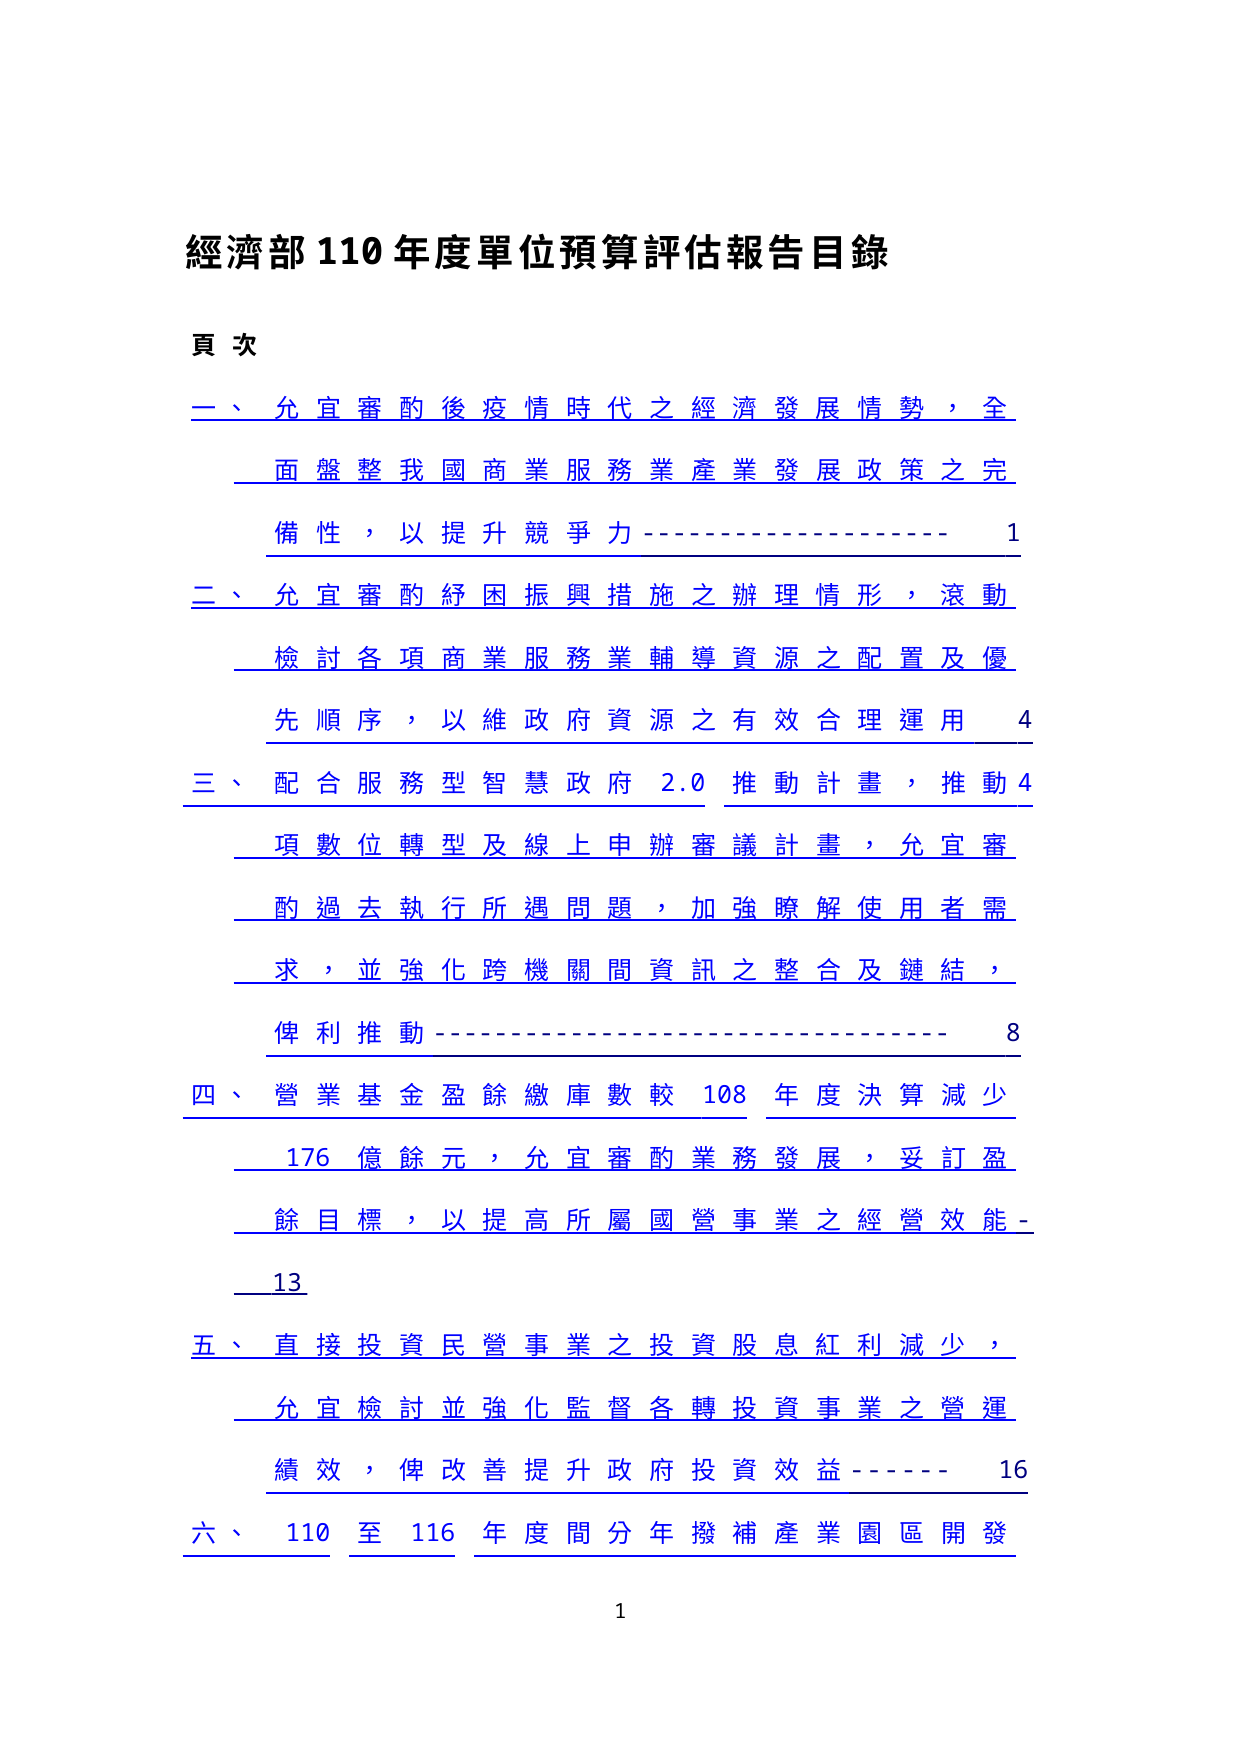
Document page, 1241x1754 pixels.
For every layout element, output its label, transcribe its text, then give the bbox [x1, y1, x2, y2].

text 六、110至116年度間分年撥補產業園區開發 [183, 1490, 1034, 1552]
text 經濟部110年度單位預算評估報告目錄 頁次 [183, 177, 1058, 365]
text 四、營業基金盈餘繳庫數較108年度決算減少176億餘元，允宜審酌業務發展，妥訂盈餘目標，以提高所屬國營事業之經營效能 13 [183, 1052, 1034, 1302]
text 三、配合服務型智慧政府2.0推動計畫，推動4項數位轉型及線上申辦審議計畫，允宜審酌過去執行所遇問題，加強瞭解使用者需求，並強化跨機關間資訊之整合及鏈結，俾利推動 8 [183, 740, 1034, 1052]
text 一、允宜審酌後疫情時代之經濟發展情勢，全面盤整我國商業服務業產業發展政策之完備性，以提升競爭力 1 [183, 365, 1034, 552]
text 五、直接投資民營事業之投資股息紅利減少，允宜檢討並強化監督各轉投資事業之營運績效，俾改善提升政府投資效益 16 [183, 1302, 1034, 1490]
text 二、允宜審酌紓困振興措施之辦理情形，滾動檢討各項商業服務業輔導資源之配置及優先順序，以維政府資源之有效合理運用 4 [183, 552, 1034, 740]
